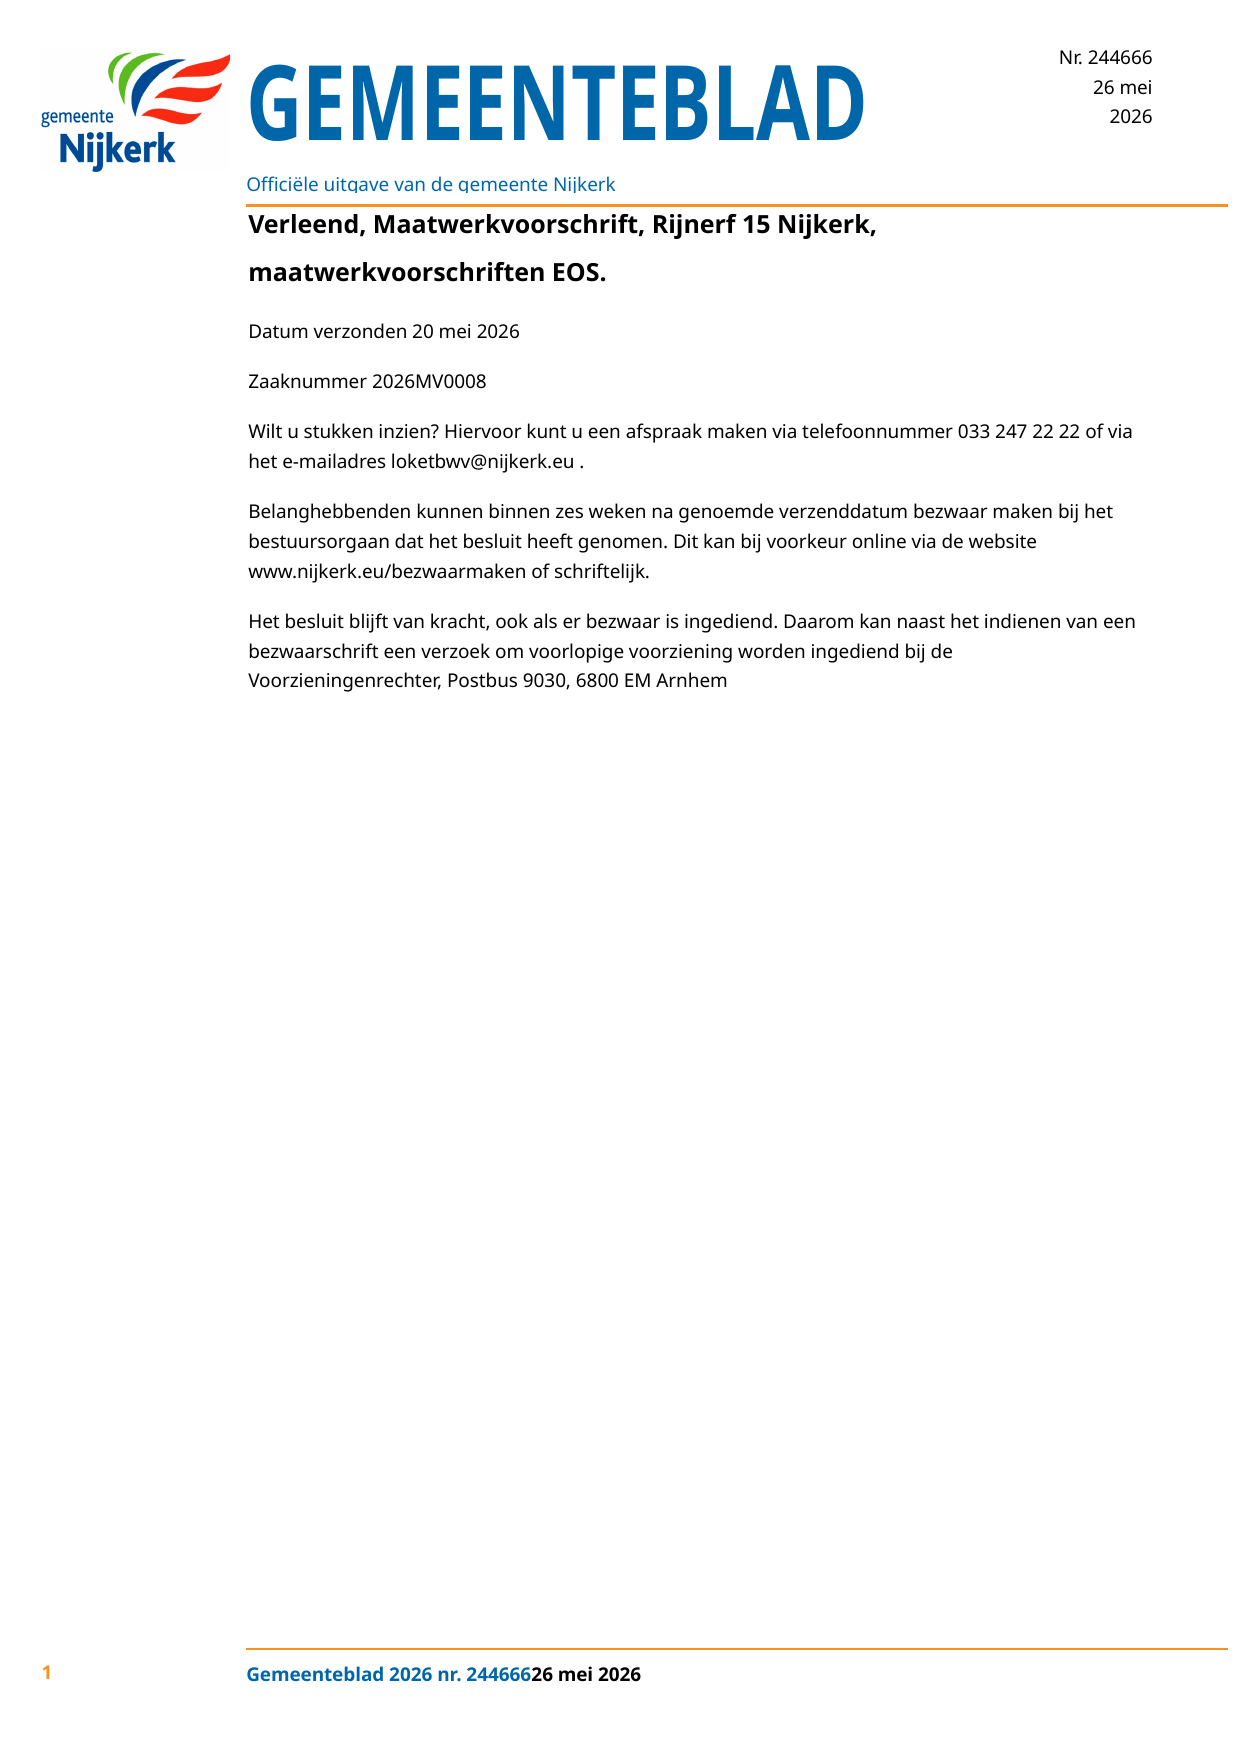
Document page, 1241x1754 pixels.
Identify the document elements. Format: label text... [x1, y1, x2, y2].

text Zaaknummer 2026MV0008 [248, 368, 1152, 394]
text Wilt u stukken inzien? Hiervoor kunt u een afspraak maken via telefoonnummer 033 247 22 22 of via het e-mailadres loketbwv@nijkerk.eu . [248, 419, 1152, 474]
text Belanghebbenden kunnen binnen zes weken na genoemde verzenddatum bezwaar maken bij het bestuursorgaan dat het besluit heeft genomen. Dit kan bij voorkeur online via de website www.nijkerk.eu/bezwaarmaken of schriftelijk. [248, 499, 1152, 584]
text Datum verzonden 20 mei 2026 [248, 318, 1152, 344]
text Verleend, Maatwerkvoorschrift, Rijnerf 15 Nijkerk, maatwerkvoorschriften EOS. [248, 207, 1152, 288]
text Het besluit blijft van kracht, ook als er bezwaar is ingediend. Daarom kan naast het indienen van een bezwaarschrift een verzoek om voorlopige voorziening worden ingediend bij de Voorzieningenrechter, Postbus 9030, 6800 EM Arnhem [248, 608, 1152, 693]
picture [41, 47, 231, 172]
